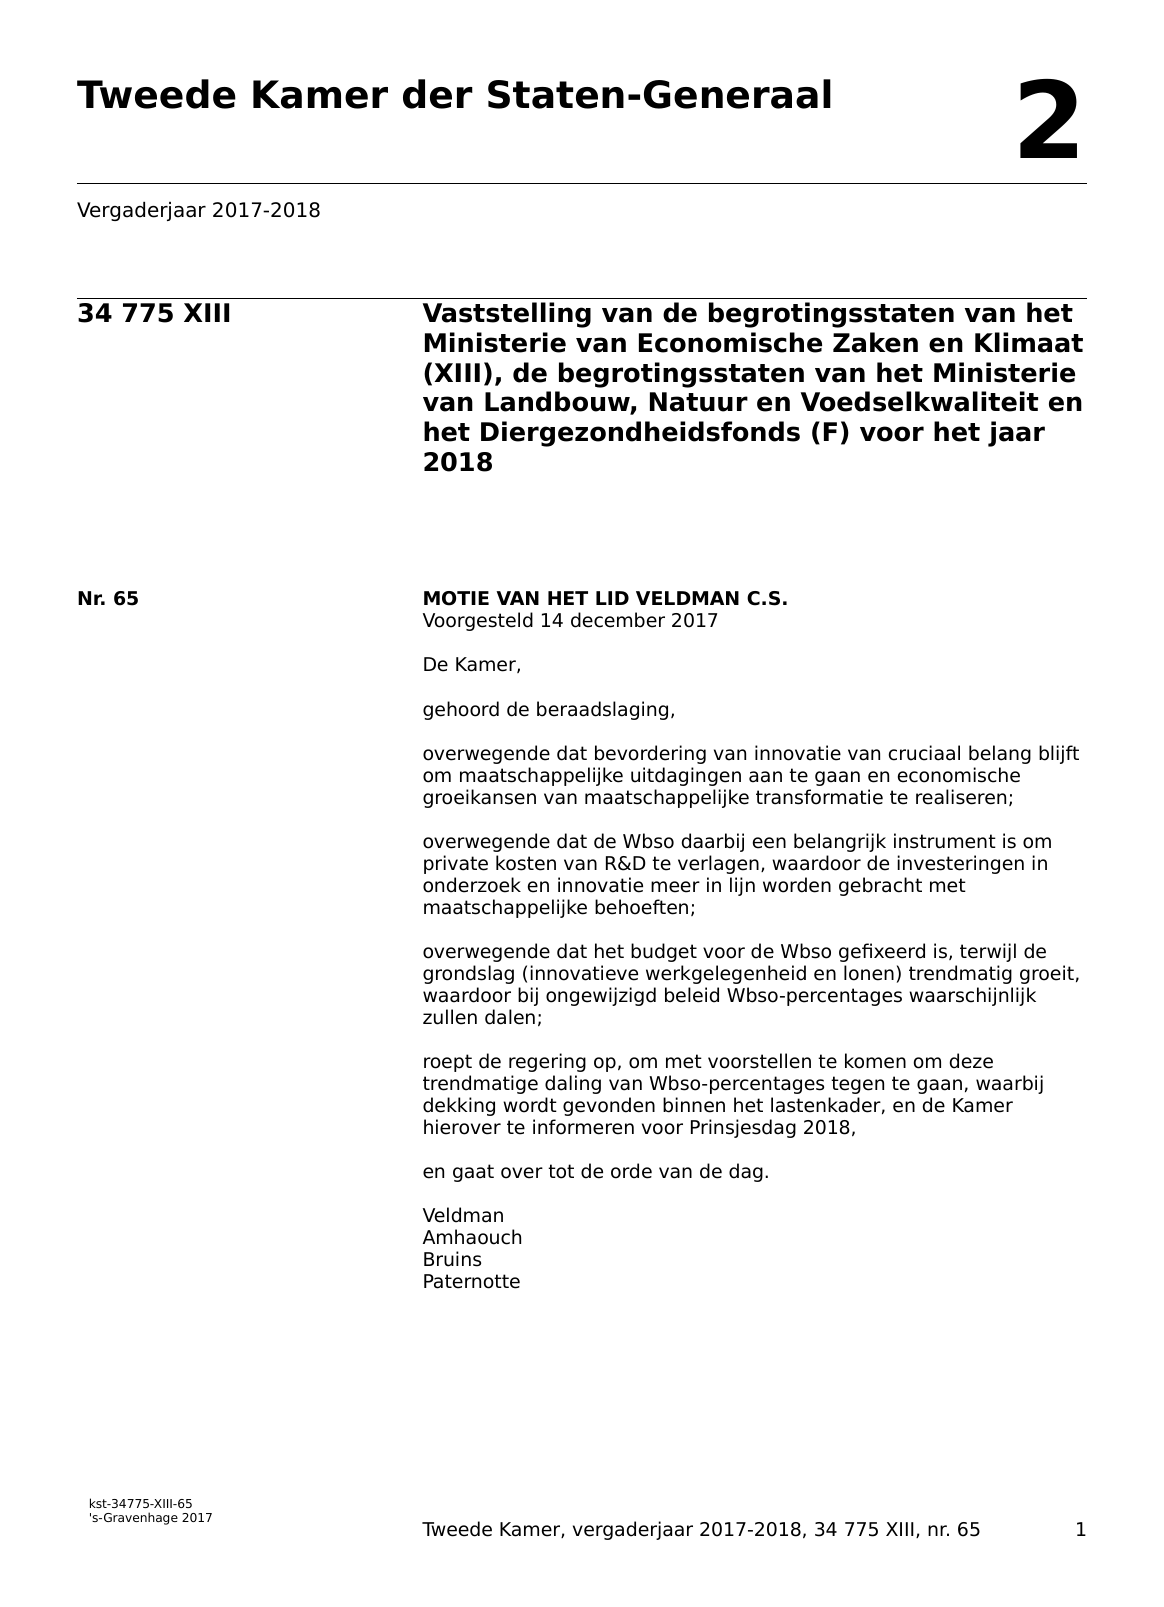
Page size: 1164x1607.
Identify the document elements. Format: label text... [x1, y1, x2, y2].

table_header 2 [886, 59, 1087, 183]
text overwegende dat de Wbso daarbij een belangrijk instrument is om private kosten van R&D te verlagen, waardoor de investeringen in onderzoek en innovatie meer in lijn worden gebracht met maatschappelijke behoeften; [422, 831, 1087, 919]
text overwegende dat het budget voor de Wbso gefixeerd is, terwijl de grondslag (innovatieve werkgelegenheid en lonen) trendmatig groeit, waardoor bij ongewijzigd beleid Wbso-percentages waarschijnlijk zullen dalen; [422, 941, 1087, 1029]
text overwegende dat bevordering van innovatie van cruciaal belang blijft om maatschappelijke uitdagingen aan te gaan en economische groeikansen van maatschappelijke transformatie te realiseren; [422, 743, 1087, 808]
text en gaat over tot de orde van de dag. [422, 1161, 1087, 1183]
text Voorgesteld 14 december 2017 [422, 610, 1087, 632]
subtitle 34 775 XIII Vaststelling van de begrotingsstaten van het Ministerie van Economische Zaken en Klimaat (XIII), de begrotingsstaten van het Ministerie van Landbouw, Natuur en Voedselkwaliteit en het Diergezondheidsfonds (F) voor het jaar 2018 [77, 299, 1087, 477]
text Amhaouch [422, 1227, 1087, 1249]
text De Kamer, [422, 654, 1087, 676]
table_cell Vergaderjaar 2017-2018 [77, 184, 1087, 298]
text 's-Gravenhage 2017 [88, 1511, 323, 1525]
text Bruins [422, 1249, 1087, 1271]
text roept de regering op, om met voorstellen te komen om deze trendmatige daling van Wbso-percentages tegen te gaan, waarbij dekking wordt gevonden binnen het lastenkader, en de Kamer hierover te informeren voor Prinsjesdag 2018, [422, 1051, 1087, 1139]
text Paternotte [422, 1271, 1087, 1293]
table_header Tweede Kamer der Staten-Generaal [77, 59, 886, 183]
text Veldman [422, 1205, 1087, 1227]
subtitle Nr. 65 MOTIE VAN HET LID VELDMAN C.S. [77, 588, 1087, 610]
text gehoord de beraadslaging, [422, 698, 1087, 720]
text kst-34775-XIII-65 [88, 1497, 323, 1511]
